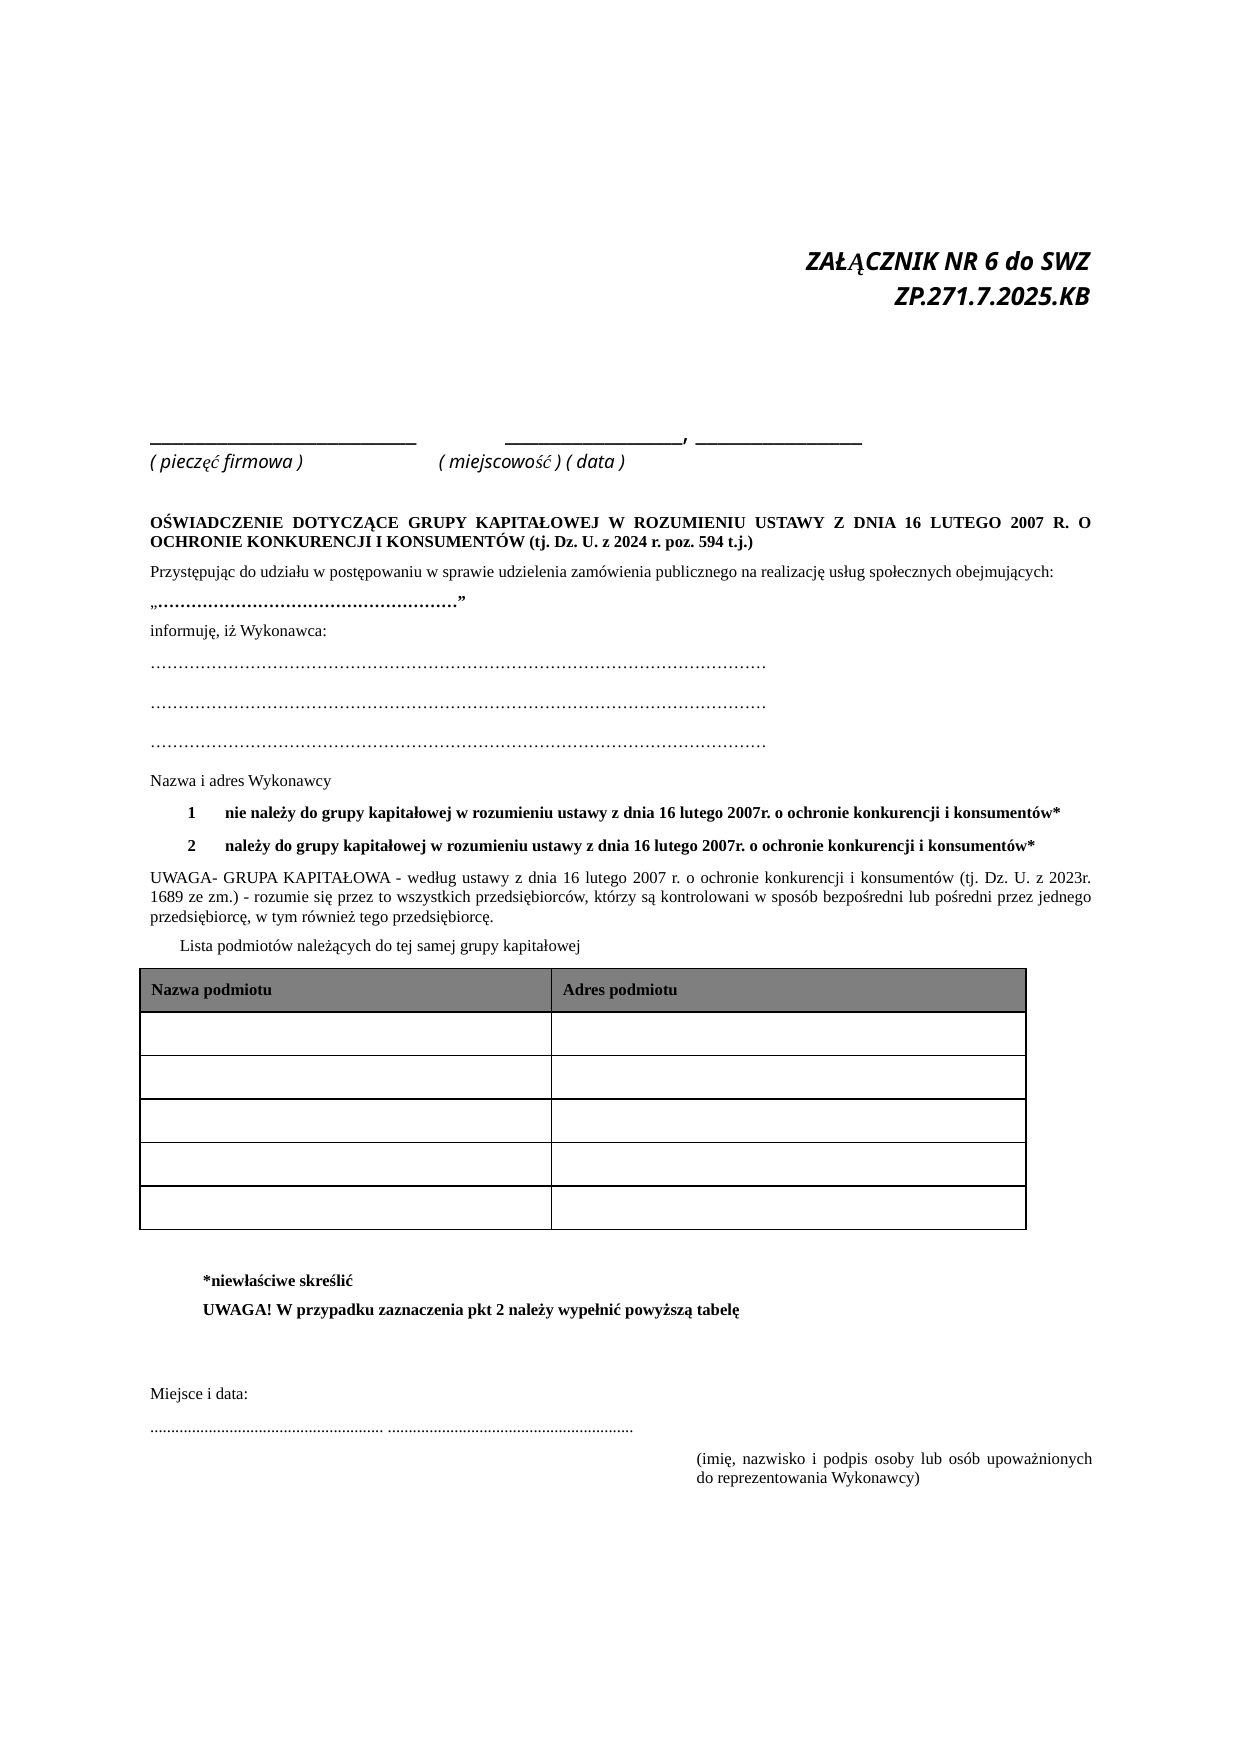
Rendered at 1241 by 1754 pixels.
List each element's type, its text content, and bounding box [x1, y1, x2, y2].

table_cell [141, 1187, 551, 1229]
text informuję, iż Wykonawca: [150, 621, 1092, 640]
table_cell [141, 1100, 551, 1142]
text ........................................................ ........................................................... [150, 1416, 1092, 1436]
text ………………………………………………………………………………………………… [150, 692, 1092, 712]
text Przystępując do udziału w postępowaniu w sprawie udzielenia zamówienia publicznego na realizację usług społecznych obejmujących: [150, 562, 1092, 581]
table_cell [552, 1100, 1025, 1142]
text ZP.271.7.2025.KB [150, 278, 1092, 312]
text „………………………………………………” [150, 591, 1092, 611]
table_cell [141, 1013, 551, 1054]
text (imię, nazwisko i podpis osoby lub osób upoważnionych do reprezentowania Wykonawcy) [696, 1449, 1092, 1487]
text ZAŁĄCZNIK NR 6 do SWZ [150, 244, 1092, 278]
text Nazwa i adres Wykonawcy [150, 771, 1092, 790]
table_cell [552, 1143, 1025, 1185]
table_cell [552, 1187, 1025, 1229]
list należy do grupy kapitałowej w rozumieniu ustawy z dnia 16 lutego 2007r. o ochronie konkurencji i konsumentów* [187, 836, 1092, 855]
table_header Adres podmiotu [552, 969, 1025, 1011]
table_cell [552, 1013, 1025, 1054]
text Miejsce i data: [150, 1384, 1092, 1403]
table_header Nazwa podmiotu [141, 969, 551, 1011]
table_cell [552, 1056, 1025, 1098]
text ………………………………………………………………………………………………… [150, 732, 1092, 751]
text *niewłaściwe skreślić [203, 1270, 1092, 1289]
text UWAGA! W przypadku zaznaczenia pkt 2 należy wypełnić powyższą tabelę [203, 1300, 1092, 1319]
text UWAGA- GRUPA KAPITAŁOWA - według ustawy z dnia 16 lutego 2007 r. o ochronie konkurencji i konsumentów (tj. Dz. U. z 2023r. 1689 ze zm.) - rozumie się przez to wszystkich przedsiębiorców, którzy są kontrolowani w sposób bezpośredni lub pośredni przez jednego przedsiębiorcę, w tym również tego przedsiębiorcę. [150, 868, 1092, 926]
text Lista podmiotów należących do tej samej grupy kapitałowej [179, 936, 1092, 955]
text ………………………………………………………………………………………………… [150, 653, 1092, 672]
table_cell [141, 1056, 551, 1098]
table_cell [141, 1143, 551, 1185]
text ________________________ ________________, _______________ [150, 414, 1092, 448]
text ( pieczęć firmowa ) ( miejscowość ) ( data ) [150, 448, 1092, 474]
list nie należy do grupy kapitałowej w rozumieniu ustawy z dnia 16 lutego 2007r. o ochronie konkurencji i konsumentów* [187, 803, 1092, 822]
text OŚWIADCZENIE DOTYCZĄCE GRUPY KAPITAŁOWEJ W ROZUMIENIU USTAWY Z DNIA 16 LUTEGO 2007 R. O OCHRONIE KONKURENCJI I KONSUMENTÓW (tj. Dz. U. z 2024 r. poz. 594 t.j.) [150, 513, 1092, 551]
